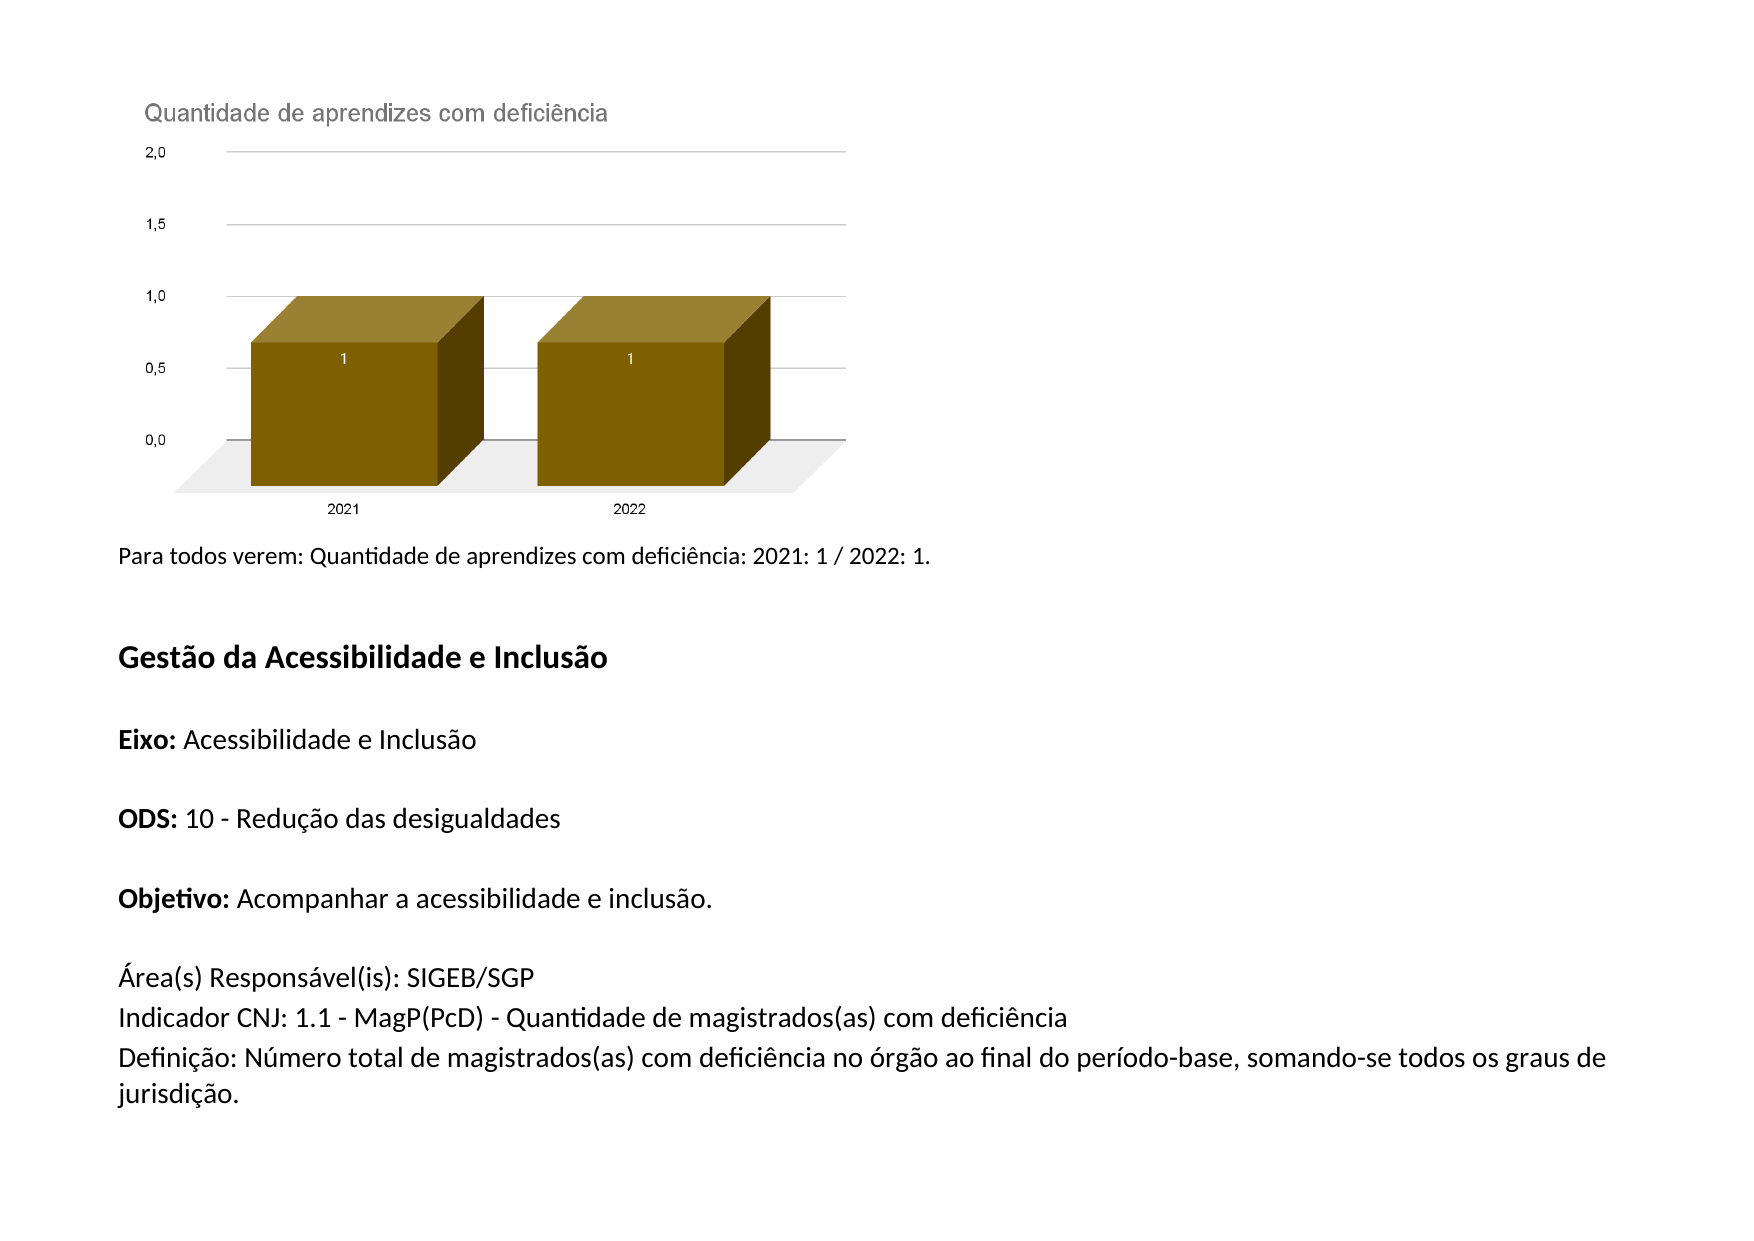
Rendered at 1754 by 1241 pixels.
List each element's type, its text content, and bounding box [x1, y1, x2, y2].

text ODS: 10 - Redução das desigualdades [118, 800, 1712, 836]
text Gestão da Acessibilidade e Inclusão [118, 636, 1712, 677]
text Área(s) Responsável(is): SIGEB/SGP [118, 959, 1712, 995]
text Definição: Número total de magistrados(as) com deficiência no órgão ao final do período-base, somando-se todos os graus de jurisdição. [118, 1039, 1712, 1110]
text Eixo: Acessibilidade e Inclusão [118, 721, 1712, 756]
text Objetivo: Acompanhar a acessibilidade e inclusão. [118, 880, 1712, 916]
text Indicador CNJ: 1.1 - MagP(PcD) - Quantidade de magistrados(as) com deficiência [118, 999, 1712, 1035]
text Para todos verem: Quantidade de aprendizes com deficiência: 2021: 1 / 2022: 1. [118, 540, 1712, 571]
